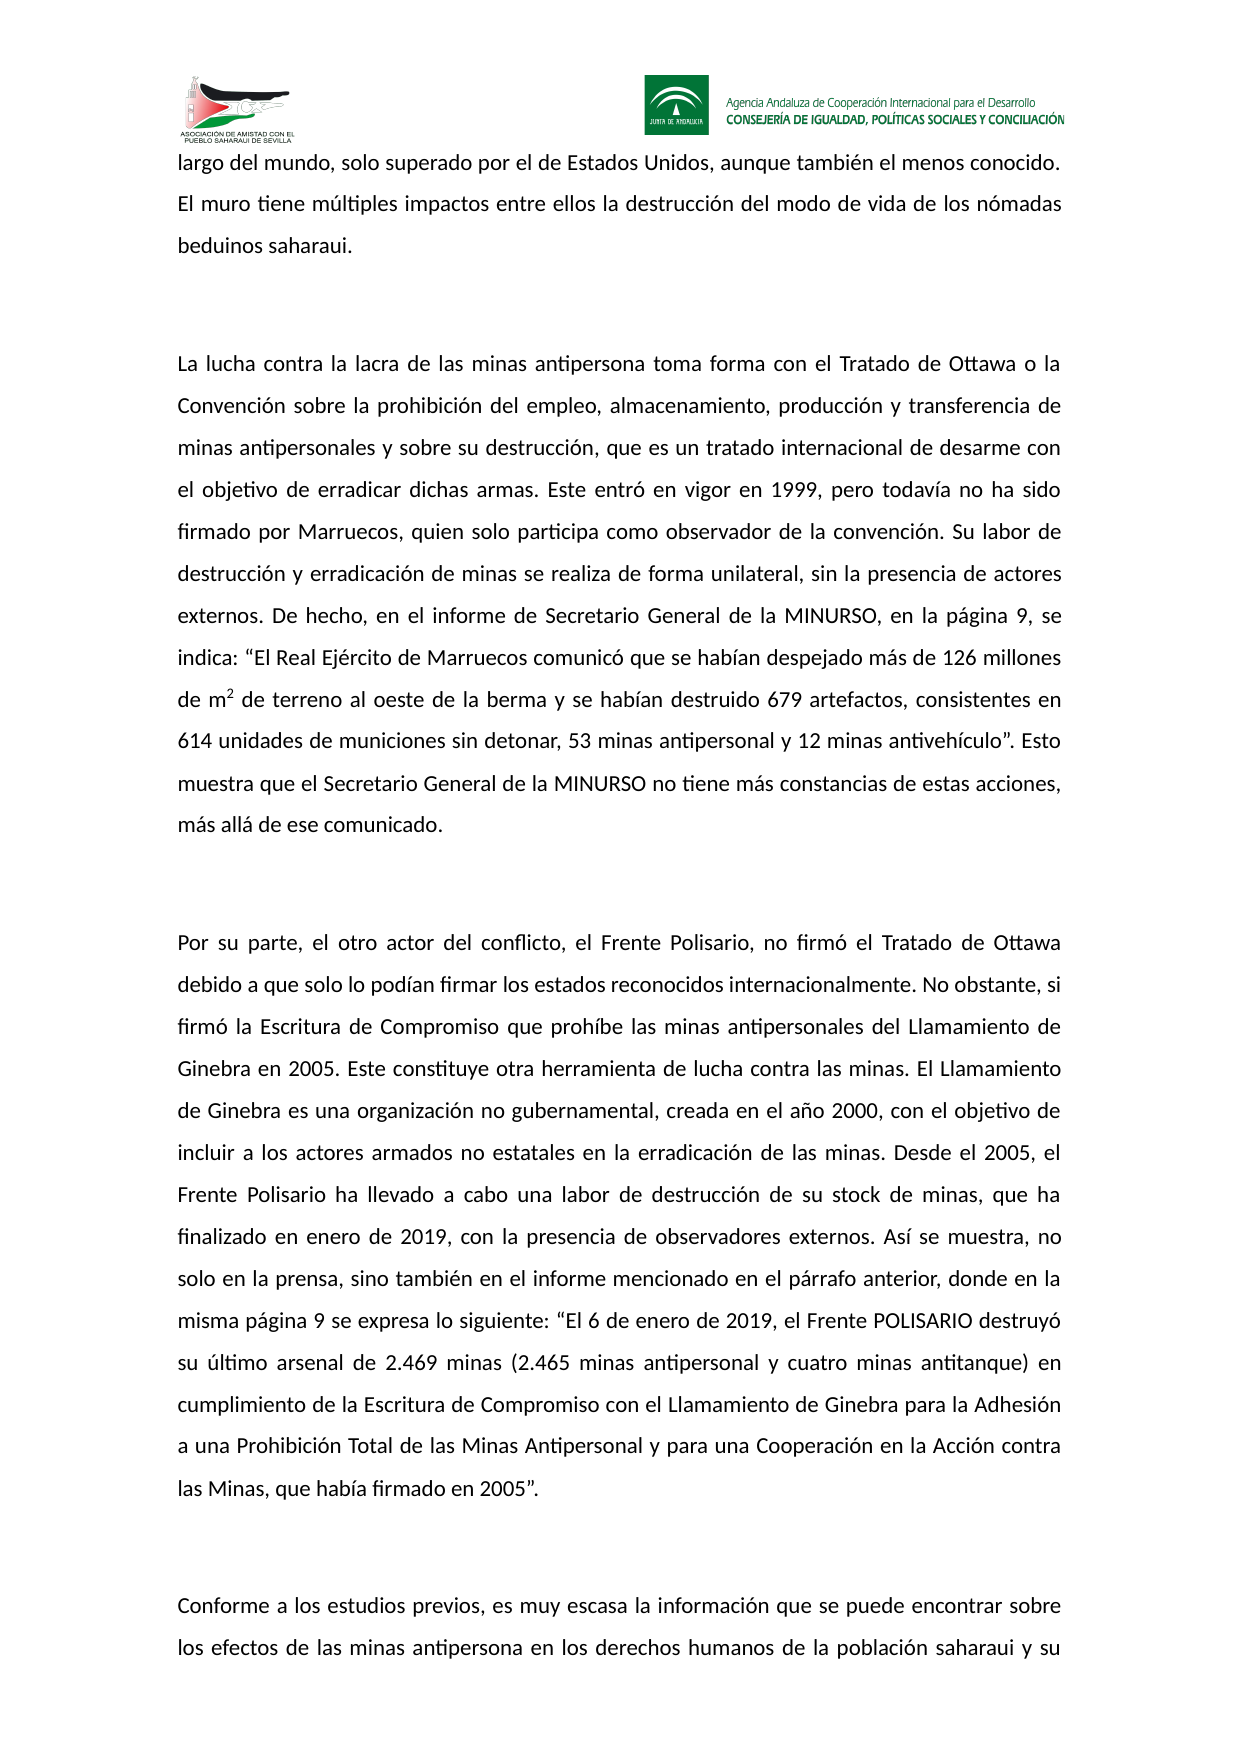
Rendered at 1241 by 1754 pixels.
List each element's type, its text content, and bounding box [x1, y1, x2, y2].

text Por su parte, el otro actor del conflicto, el Frente Polisario, no firmó el Tratado de Ottawa debido a que solo lo podían firmar los estados reconocidos internacionalmente. No obstante, si firmó la Escritura de Compromiso que prohíbe las minas antipersonales del Llamamiento de Ginebra en 2005. Este constituye otra herramienta de lucha contra las minas. El Llamamiento de Ginebra es una organización no gubernamental, creada en el año 2000, con el objetivo de incluir a los actores armados no estatales en la erradicación de las minas. Desde el 2005, el Frente Polisario ha llevado a cabo una labor de destrucción de su stock de minas, que ha finalizado en enero de 2019, con la presencia de observadores externos. Así se muestra, no solo en la prensa, sino también en el informe mencionado en el párrafo anterior, donde en la misma página 9 se expresa lo siguiente: “El 6 de enero de 2019, el Frente POLISARIO destruyó su último arsenal de 2.469 minas (2.465 minas antipersonal y cuatro minas antitanque) en cumplimiento de la Escritura de Compromiso con el Llamamiento de Ginebra para la Adhesión a una Prohibición Total de las Minas Antipersonal y para una Cooperación en la Acción contra las Minas, que había firmado en 2005”. [177, 928, 1063, 1502]
text La lucha contra la lacra de las minas antipersona toma forma con el Tratado de Ottawa o la Convención sobre la prohibición del empleo, almacenamiento, producción y transferencia de minas antipersonales y sobre su destrucción, que es un tratado internacional de desarme con el objetivo de erradicar dichas armas. Este entró en vigor en 1999, pero todavía no ha sido firmado por Marruecos, quien solo participa como observador de la convención. Su labor de destrucción y erradicación de minas se realiza de forma unilateral, sin la presencia de actores externos. De hecho, en el informe de Secretario General de la MINURSO, en la página 9, se indica: “El Real Ejército de Marruecos comunicó que se habían despejado más de 126 millones de m2 de terreno al oeste de la berma y se habían destruido 679 artefactos, consistentes en 614 unidades de municiones sin detonar, 53 minas antipersonal y 12 minas antivehículo”. Esto muestra que el Secretario General de la MINURSO no tiene más constancias de estas acciones, más allá de ese comunicado. [177, 349, 1063, 839]
text Conforme a los estudios previos, es muy escasa la información que se puede encontrar sobre los efectos de las minas antipersona en los derechos humanos de la población saharaui y su [177, 1591, 1063, 1661]
picture [180, 75, 295, 148]
text largo del mundo, solo superado por el de Estados Unidos, aunque también el menos conocido. El muro tiene múltiples impactos entre ellos la destrucción del modo de vida de los nómadas beduinos saharaui. [177, 148, 1063, 259]
picture [644, 75, 1065, 135]
